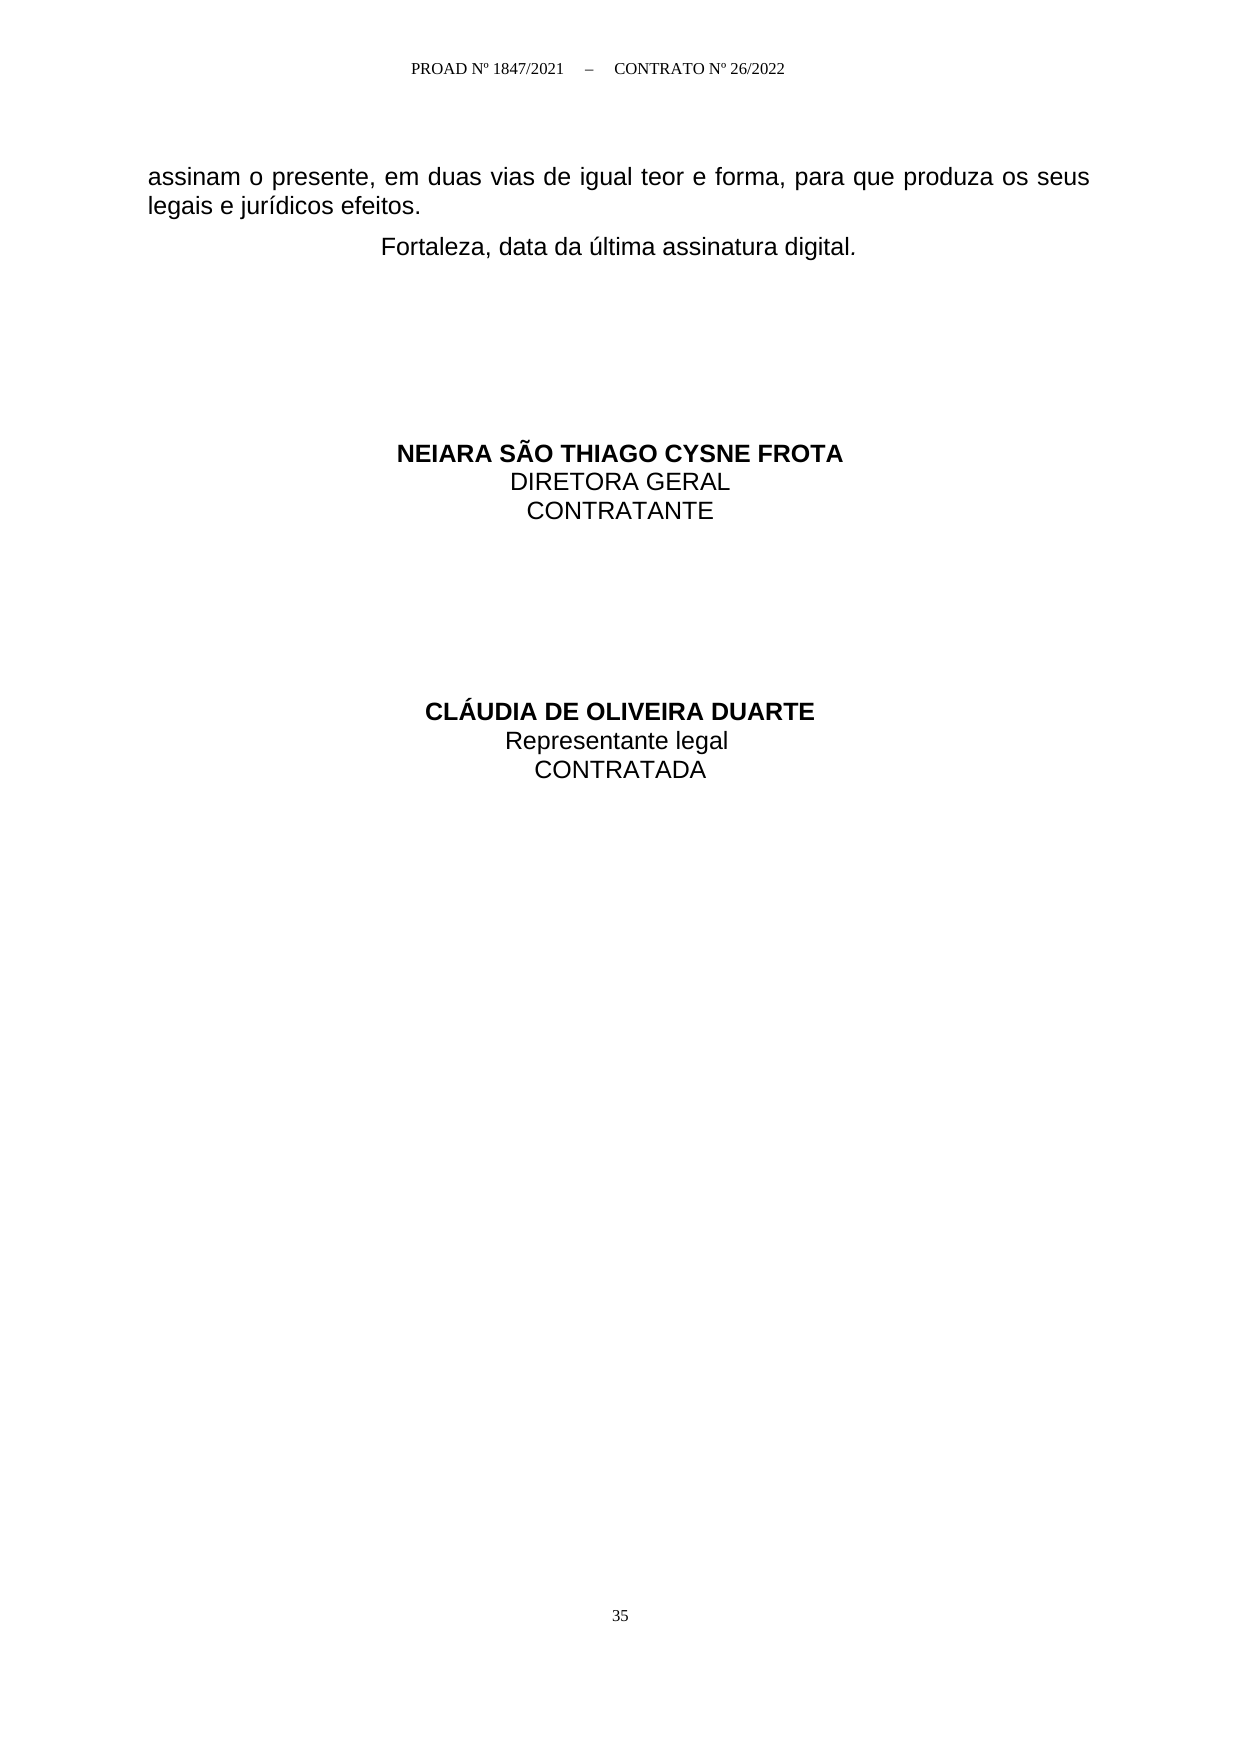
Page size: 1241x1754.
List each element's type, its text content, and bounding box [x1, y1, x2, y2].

text NEIARA SÃO THIAGO CYSNE FROTA [148, 439, 1092, 467]
text DIRETORA GERAL [148, 467, 1092, 496]
text CLÁUDIA DE OLIVEIRA DUARTE [148, 697, 1092, 726]
text Representante legal [148, 726, 1092, 755]
text CONTRATADA [148, 755, 1092, 784]
text CONTRATANTE [148, 496, 1092, 525]
text assinam o presente, em duas vias de igual teor e forma, para que produza os seus legais e jurídicos efeitos. [148, 162, 1092, 220]
text Fortaleza, data da última assinatura digital. [148, 232, 1092, 261]
